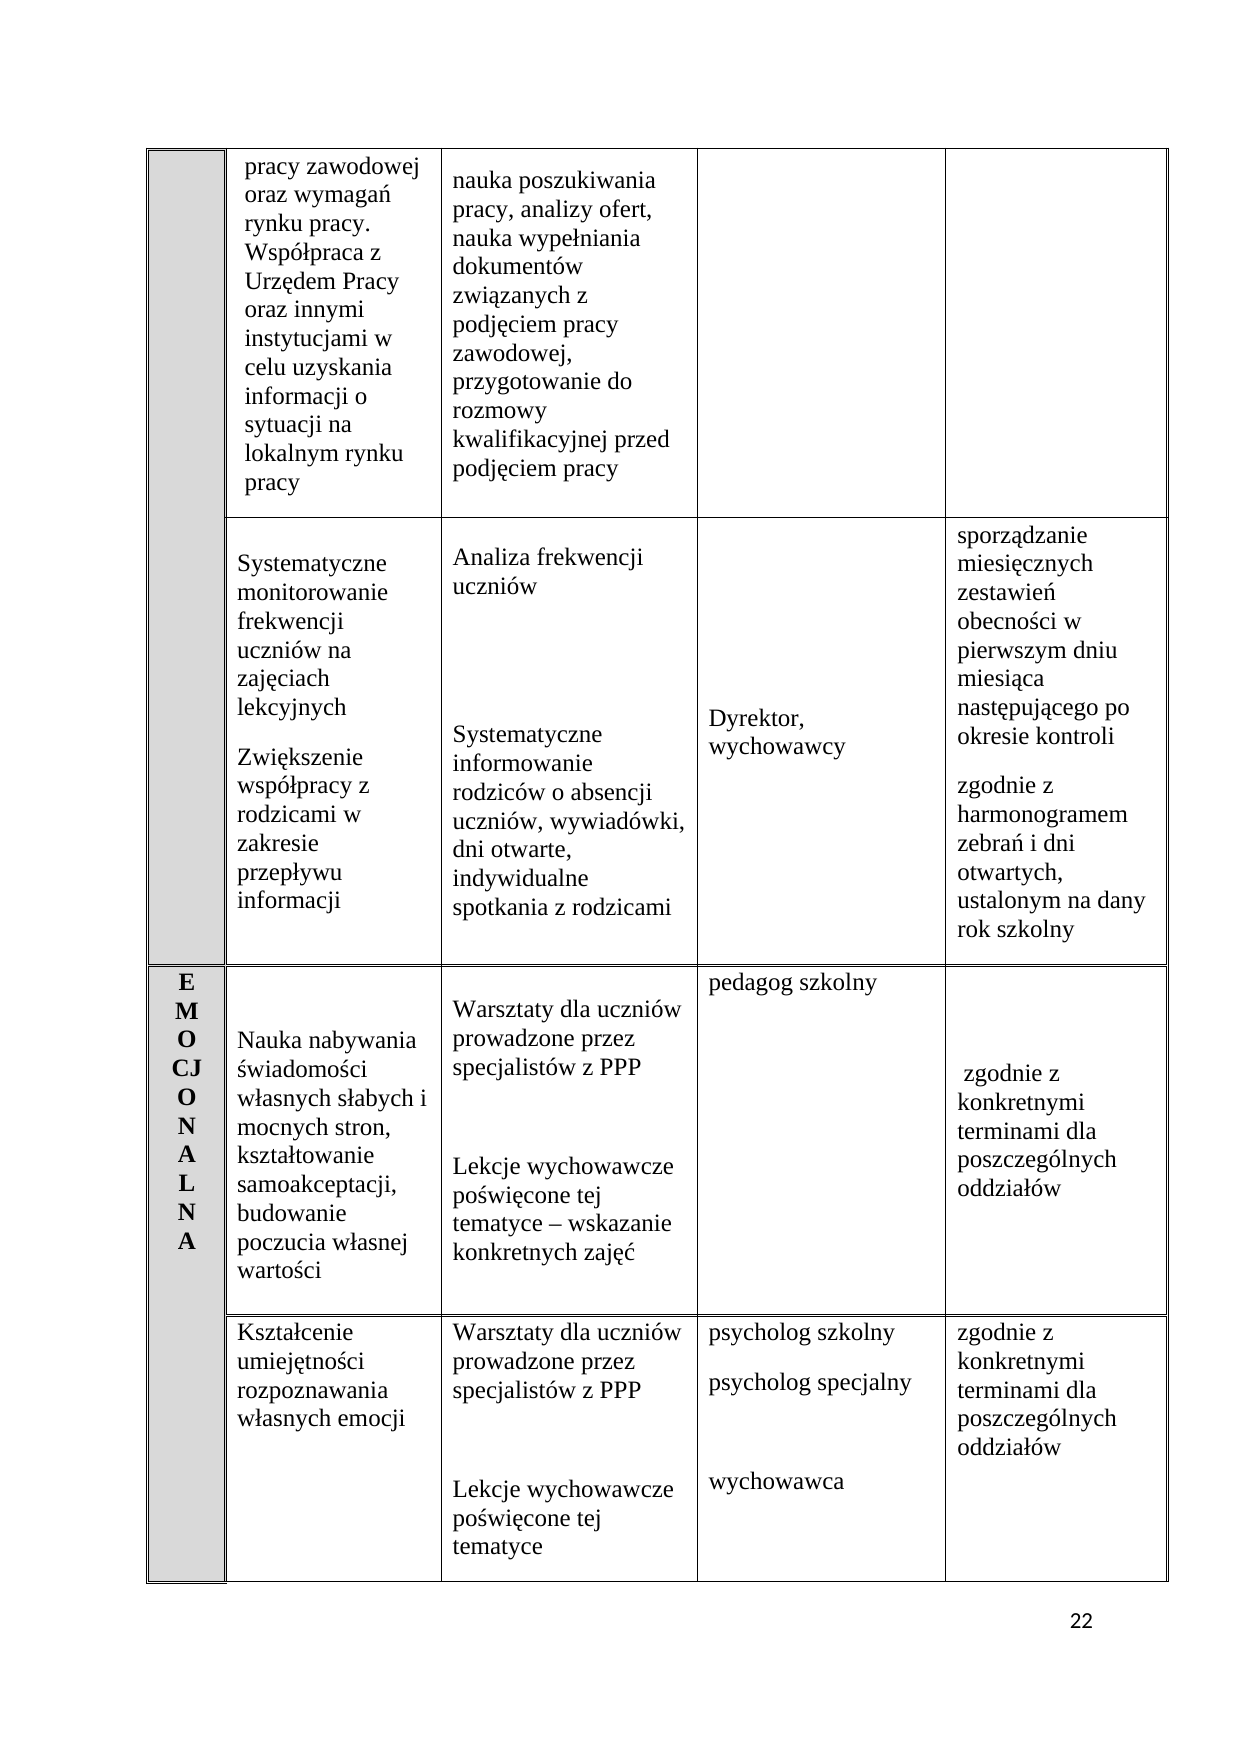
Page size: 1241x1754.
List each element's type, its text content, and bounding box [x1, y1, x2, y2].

table_cell Analiza frekwencji uczniów Systematyczne informowanie rodziców o absencji uczniów, wywiadówki, dni otwarte, indywidualne spotkania z rodzicami [442, 518, 697, 964]
table_cell Dyrektor, wychowawcy [698, 518, 945, 964]
table_cell EMOCJONALNA [149, 967, 224, 1581]
table_cell Warsztaty dla uczniów prowadzone przez specjalistów z PPP Lekcje wychowawcze poświęcone tej tematyce – wskazanie konkretnych zajęć [442, 967, 697, 1314]
table_cell [946, 149, 1166, 517]
table_cell psycholog szkolny psycholog specjalny wychowawca [698, 1317, 945, 1581]
table_cell sporządzanie miesięcznych zestawień obecności w pierwszym dniu miesiąca następującego po okresie kontroli zgodnie z harmonogramem zebrań i dni otwartych, ustalonym na dany rok szkolny [946, 518, 1166, 964]
table_cell Warsztaty dla uczniów prowadzone przez specjalistów z PPP Lekcje wychowawcze poświęcone tej tematyce [442, 1317, 697, 1581]
table_cell Nauka nabywania świadomości własnych słabych i mocnych stron, kształtowanie samoakceptacji, budowanie poczucia własnej wartości [227, 967, 441, 1314]
table_cell nauka poszukiwania pracy, analizy ofert, nauka wypełniania dokumentów związanych z podjęciem pracy zawodowej, przygotowanie do rozmowy kwalifikacyjnej przed podjęciem pracy [442, 149, 697, 517]
table_cell pedagog szkolny [698, 967, 945, 1314]
table_cell zgodnie z konkretnymi terminami dla poszczególnych oddziałów [946, 1317, 1166, 1581]
table_cell [149, 151, 224, 964]
table_cell pracy zawodowej oraz wymagań rynku pracy. Współpraca z Urzędem Pracy oraz innymi instytucjami w celu uzyskania informacji o sytuacji na lokalnym rynku pracy [227, 149, 441, 517]
table_cell Systematyczne monitorowanie frekwencji uczniów na zajęciach lekcyjnych Zwiększenie współpracy z rodzicami w zakresie przepływu informacji [227, 518, 441, 964]
table_cell zgodnie z konkretnymi terminami dla poszczególnych oddziałów [946, 967, 1166, 1314]
table_cell [698, 149, 945, 517]
table_cell Kształcenie umiejętności rozpoznawania własnych emocji [227, 1317, 441, 1581]
